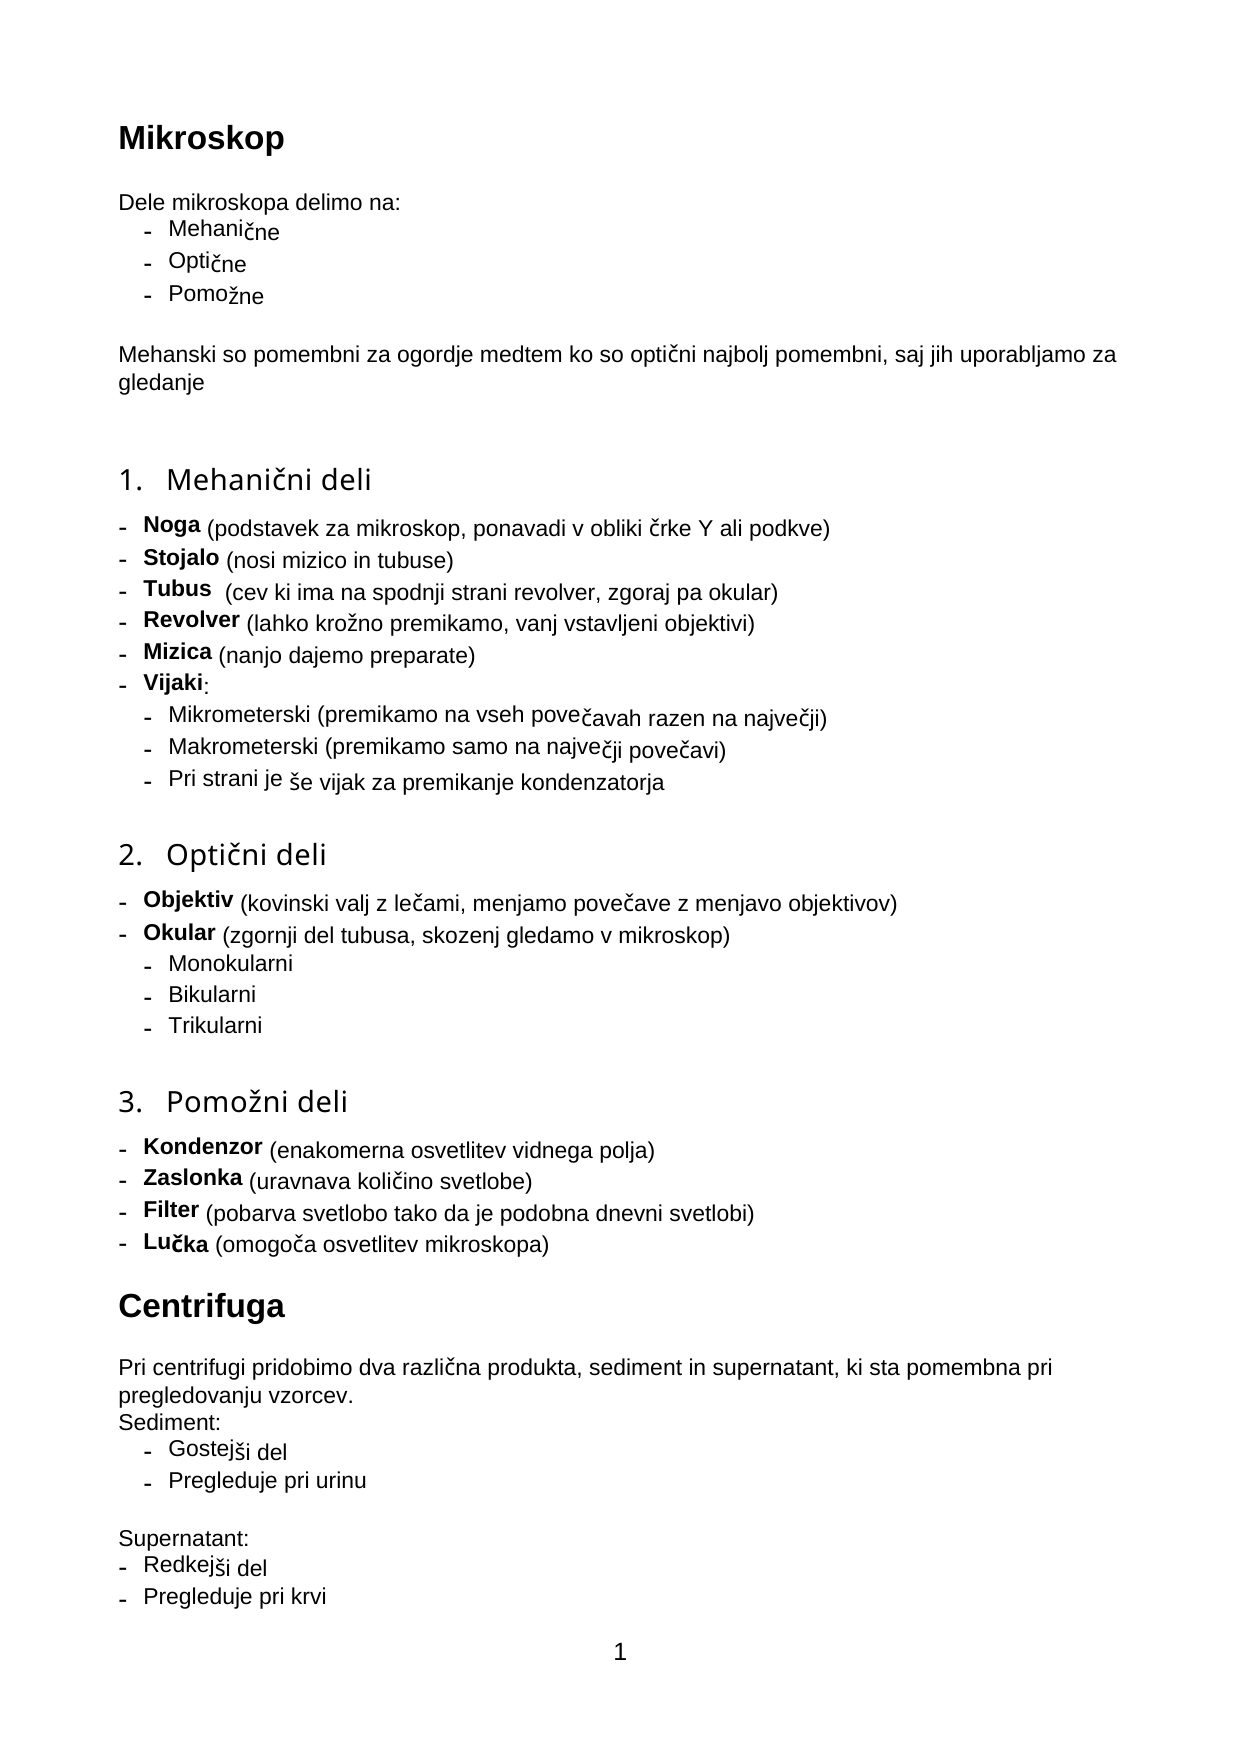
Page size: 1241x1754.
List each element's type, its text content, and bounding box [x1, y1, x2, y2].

list Noga (podstavek za mikroskop, ponavadi v obliki črke Y ali podkve) [118, 511, 1122, 543]
text Pri centrifugi pridobimo dva različna produkta, sediment in supernatant, ki sta pomembna pri pregledovanju vzorcev. [118, 1351, 1122, 1408]
text Dele mikroskopa delimo na: [118, 189, 1122, 215]
list Pomožne [143, 279, 1122, 312]
list Gostejši del [143, 1435, 1122, 1467]
subtitle Centrifuga [118, 1286, 1122, 1324]
subtitle Mehanični deli [118, 459, 1122, 499]
list Revolver (lahko krožno premikamo, vanj vstavljeni objektivi) [118, 606, 1122, 638]
list Kondenzor (enakomerna osvetlitev vidnega polja) [118, 1133, 1122, 1164]
list Lučka (omogoča osvetlitev mikroskopa) [118, 1227, 1122, 1260]
list Zaslonka (uravnava količino svetlobe) [118, 1164, 1122, 1196]
list Objektiv (kovinski valj z lečami, menjamo povečave z menjavo objektivov) [118, 886, 1122, 918]
list Pregleduje pri krvi [118, 1583, 1122, 1614]
subtitle Pomožni deli [118, 1081, 1122, 1121]
list Filter (pobarva svetlobo tako da je podobna dnevni svetlobi) [118, 1196, 1122, 1227]
list Bikularni [143, 981, 1122, 1012]
list Mikrometerski (premikamo na vseh povečavah razen na največji) [143, 701, 1122, 733]
list Mizica (nanjo dajemo preparate) [118, 638, 1122, 669]
list Mehanične [143, 215, 1122, 247]
subtitle Optični deli [118, 834, 1122, 874]
list Trikularni [143, 1012, 1122, 1043]
list Pri strani je še vijak za premikanje kondenzatorja [143, 765, 1122, 797]
list Vijaki: [118, 669, 1122, 701]
list Monokularni [143, 950, 1122, 981]
text Supernatant: [118, 1524, 1122, 1551]
text Sediment: [118, 1408, 1122, 1435]
list Makrometerski (premikamo samo na največji povečavi) [143, 733, 1122, 765]
subtitle Mikroskop [118, 118, 1122, 162]
list Tubus (cev ki ima na spodnji strani revolver, zgoraj pa okular) [118, 574, 1122, 606]
list Okular (zgornji del tubusa, skozenj gledamo v mikroskop) [118, 918, 1122, 950]
text Mehanski so pomembni za ogordje medtem ko so optični najbolj pomembni, saj jih uporabljamo za gledanje [118, 338, 1122, 396]
list Optične [143, 247, 1122, 279]
list Pregleduje pri urinu [143, 1467, 1122, 1498]
list Redkejši del [118, 1551, 1122, 1583]
list Stojalo (nosi mizico in tubuse) [118, 543, 1122, 574]
